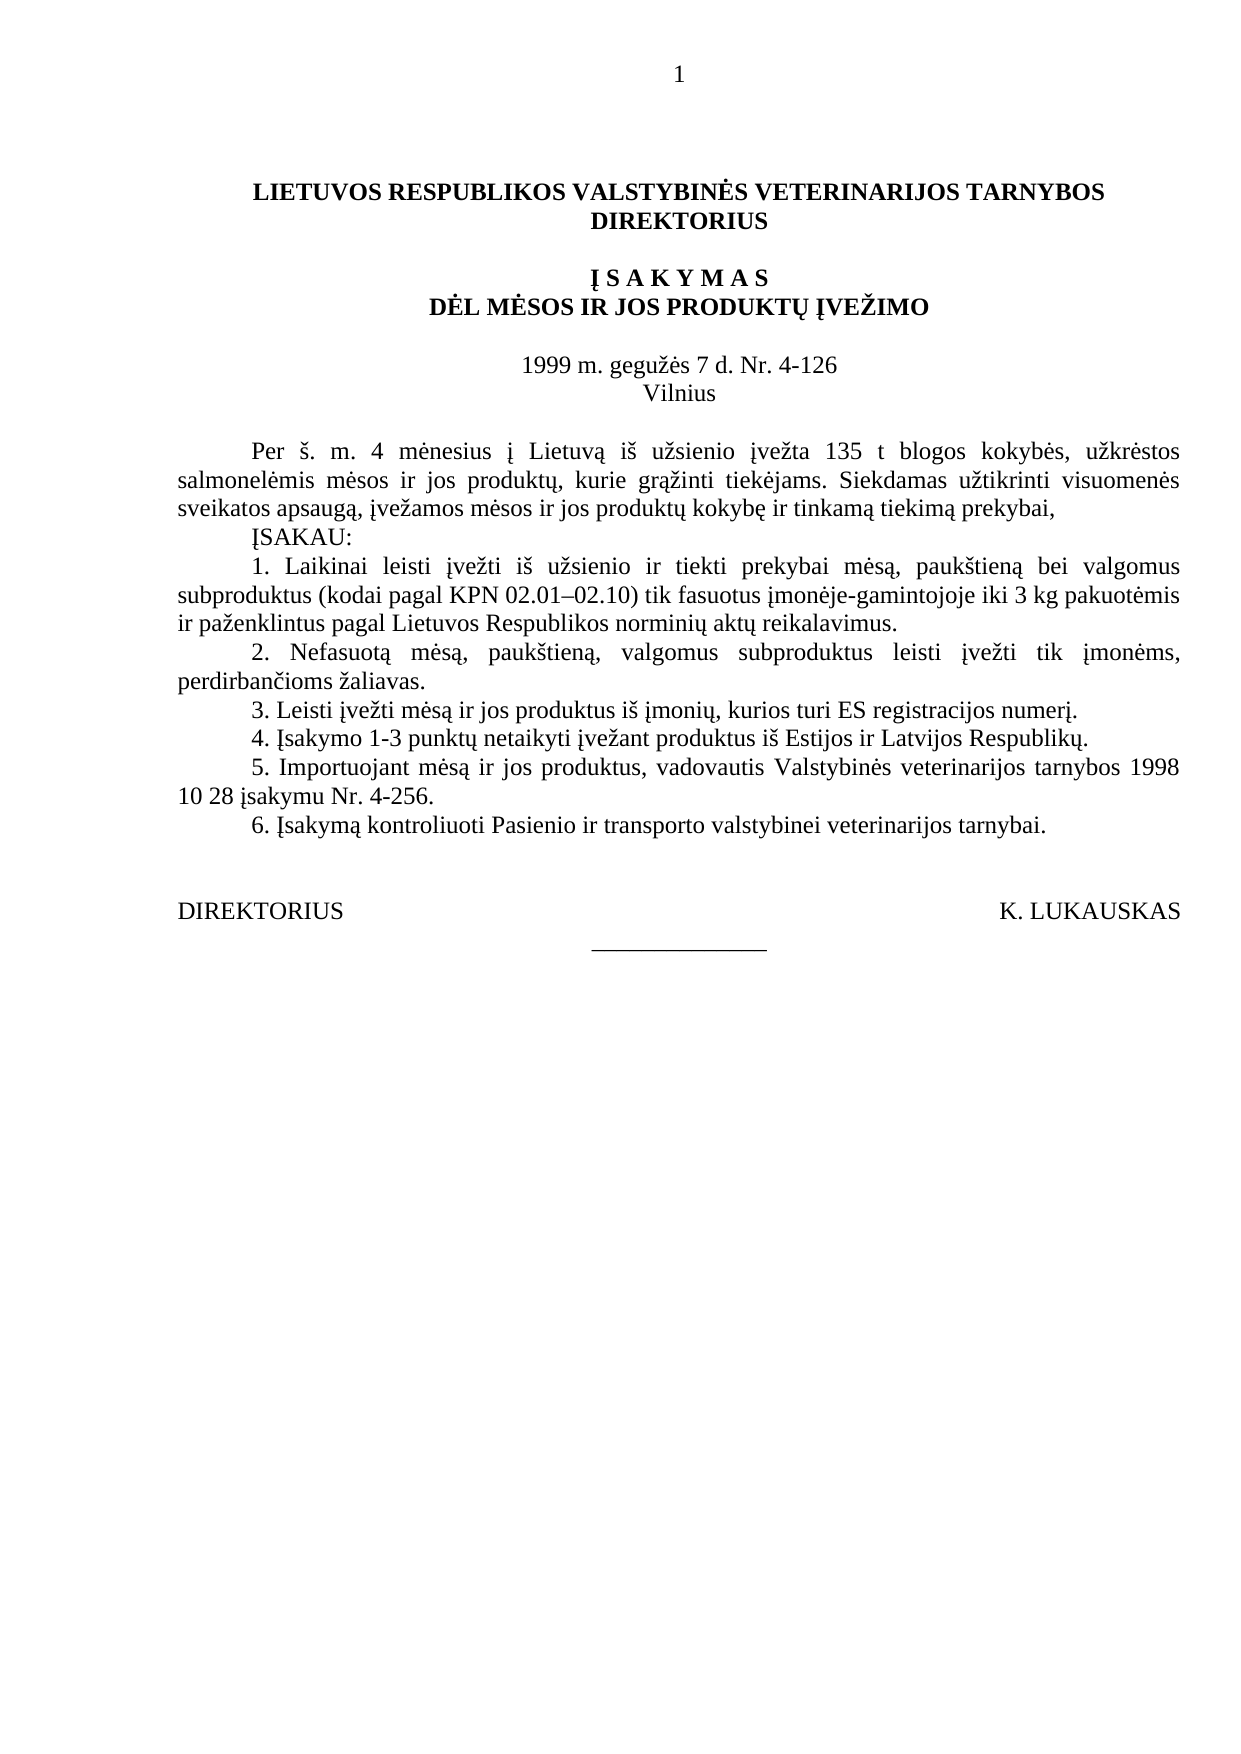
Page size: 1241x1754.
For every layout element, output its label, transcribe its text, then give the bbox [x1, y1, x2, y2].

text ĮSAKAU: [177, 522, 1181, 551]
text Per š. m. 4 mėnesius į Lietuvą iš užsienio įvežta 135 t blogos kokybės, užkrėstos salmonelėmis mėsos ir jos produktų, kurie grąžinti tiekėjams. Siekdamas užtikrinti visuomenės sveikatos apsaugą, įvežamos mėsos ir jos produktų kokybę ir tinkamą tiekimą prekybai, [177, 436, 1181, 522]
text DIREKTORIUS K. LUKAUSKAS [177, 896, 1181, 925]
text 1. Laikinai leisti įvežti iš užsienio ir tiekti prekybai mėsą, paukštieną bei valgomus subproduktus (kodai pagal KPN 02.01–02.10) tik fasuotus įmonėje-gamintojoje iki 3 kg pakuotėmis ir paženklintus pagal Lietuvos Respublikos norminių aktų reikalavimus. [177, 551, 1181, 637]
text DĖL MĖSOS IR JOS PRODUKTŲ ĮVEŽIMO [177, 292, 1181, 321]
text 2. Nefasuotą mėsą, paukštieną, valgomus subproduktus leisti įvežti tik įmonėms, perdirbančioms žaliavas. [177, 637, 1181, 695]
text 6. Įsakymą kontroliuoti Pasienio ir transporto valstybinei veterinarijos tarnybai. [177, 810, 1181, 838]
text LIETUVOS RESPUBLIKOS VALSTYBINĖS VETERINARIJOS TARNYBOS DIREKTORIUS [177, 177, 1181, 235]
text ______________ [177, 925, 1181, 953]
text 4. Įsakymo 1-3 punktų netaikyti įvežant produktus iš Estijos ir Latvijos Respublikų. [177, 723, 1181, 752]
text 5. Importuojant mėsą ir jos produktus, vadovautis Valstybinės veterinarijos tarnybos 1998 10 28 įsakymu Nr. 4-256. [177, 752, 1181, 810]
text 3. Leisti įvežti mėsą ir jos produktus iš įmonių, kurios turi ES registracijos numerį. [177, 695, 1181, 723]
text Vilnius [177, 378, 1181, 407]
text 1999 m. gegužės 7 d. Nr. 4-126 [177, 350, 1181, 378]
text Į S A K Y M A S [177, 263, 1181, 292]
